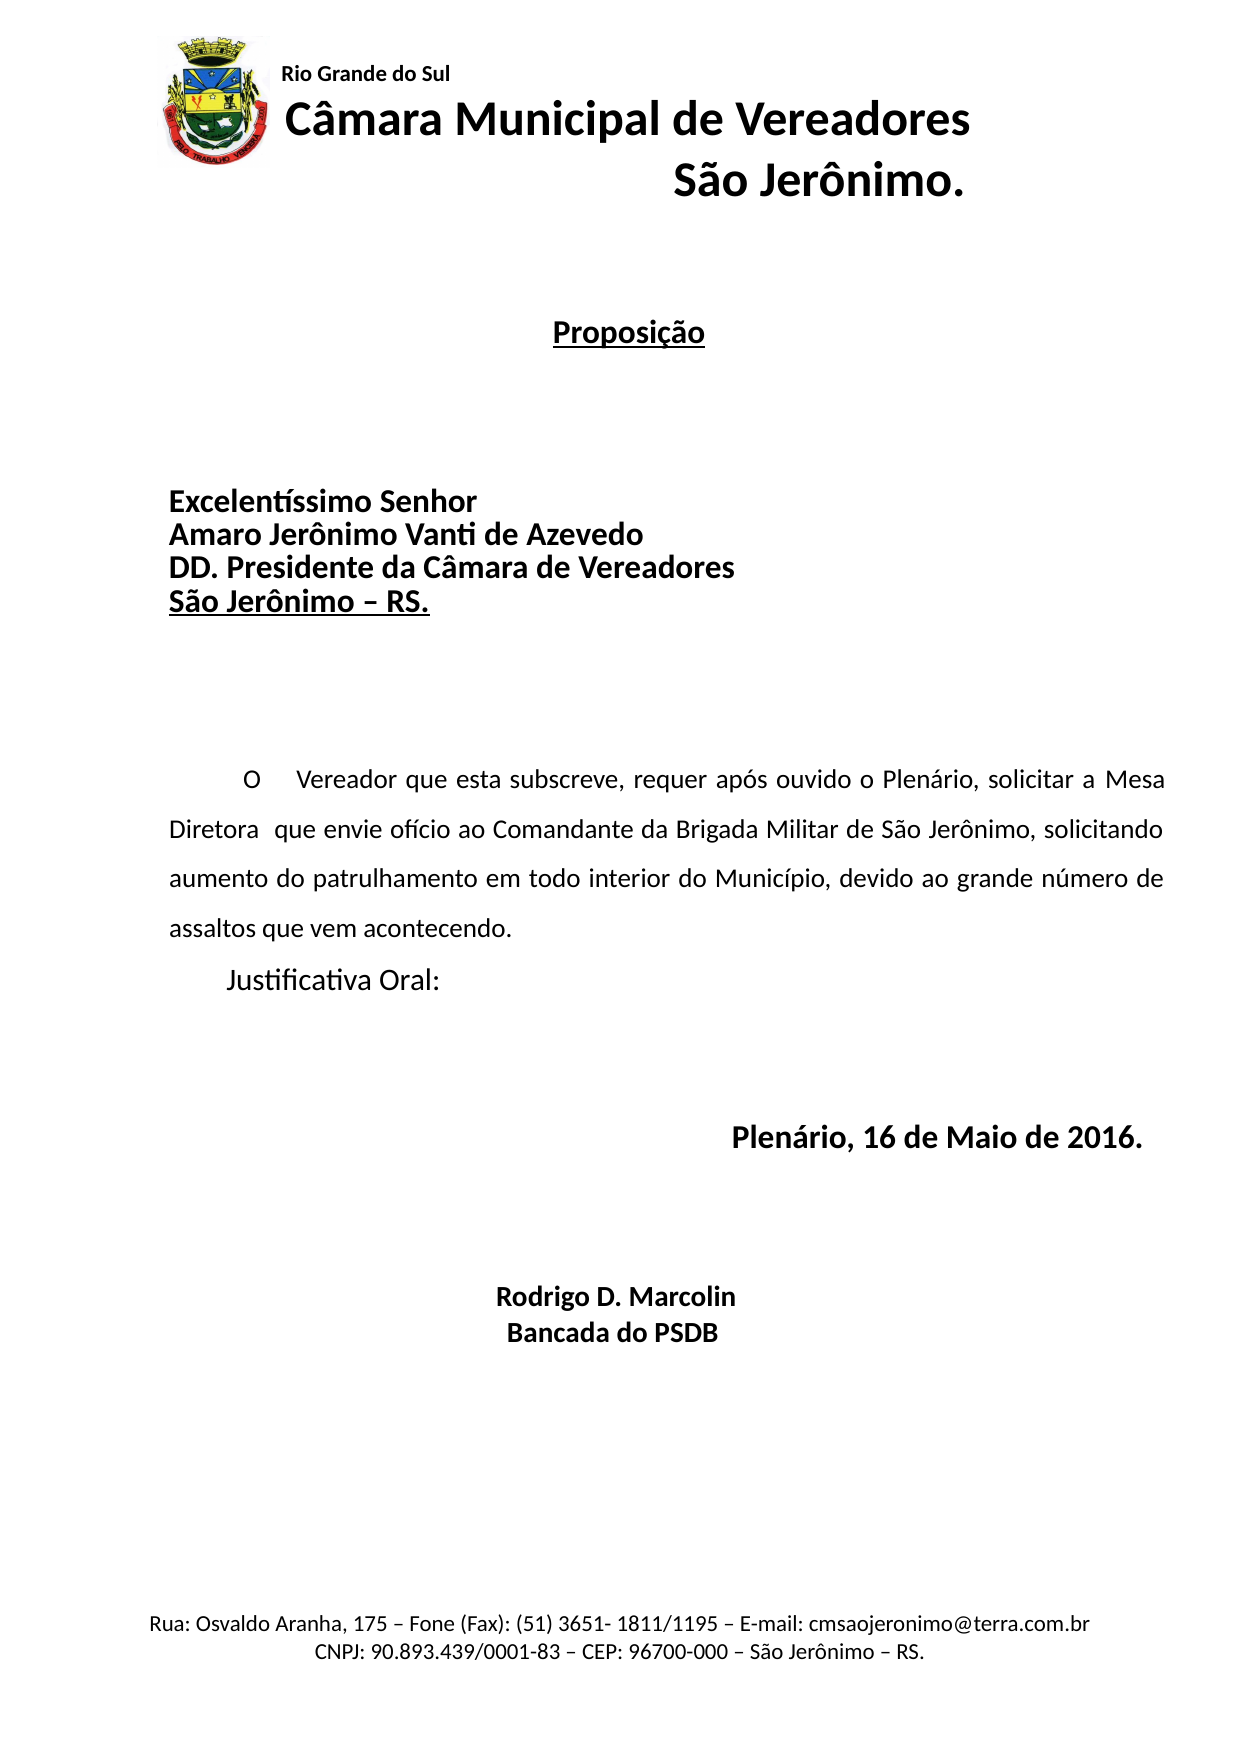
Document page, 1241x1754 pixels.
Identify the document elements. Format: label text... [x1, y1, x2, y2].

text Rodrigo D. Marcolin [75, 1278, 1165, 1314]
text Bancada do PSDB [75, 1314, 1165, 1350]
text Justificativa Oral: [164, 961, 1109, 999]
text Amaro Jerônimo Vanti de Azevedo [169, 519, 1109, 552]
text São Jerônimo – RS. [169, 585, 1109, 619]
text O Vereador que esta subscreve, requer após ouvido o Plenário, solicitar a Mesa Diretora que envie ofício ao Comandante da Brigada Militar de São Jerônimo, solicitando aumento do patrulhamento em todo interior do Município, devido ao grande número de assaltos que vem acontecendo. [169, 763, 1165, 944]
text Excelentíssimo Senhor [169, 485, 1109, 519]
text DD. Presidente da Câmara de Vereadores [169, 552, 1109, 585]
text Plenário, 16 de Maio de 2016. [75, 1116, 1144, 1156]
subtitle Proposição [75, 311, 1109, 352]
